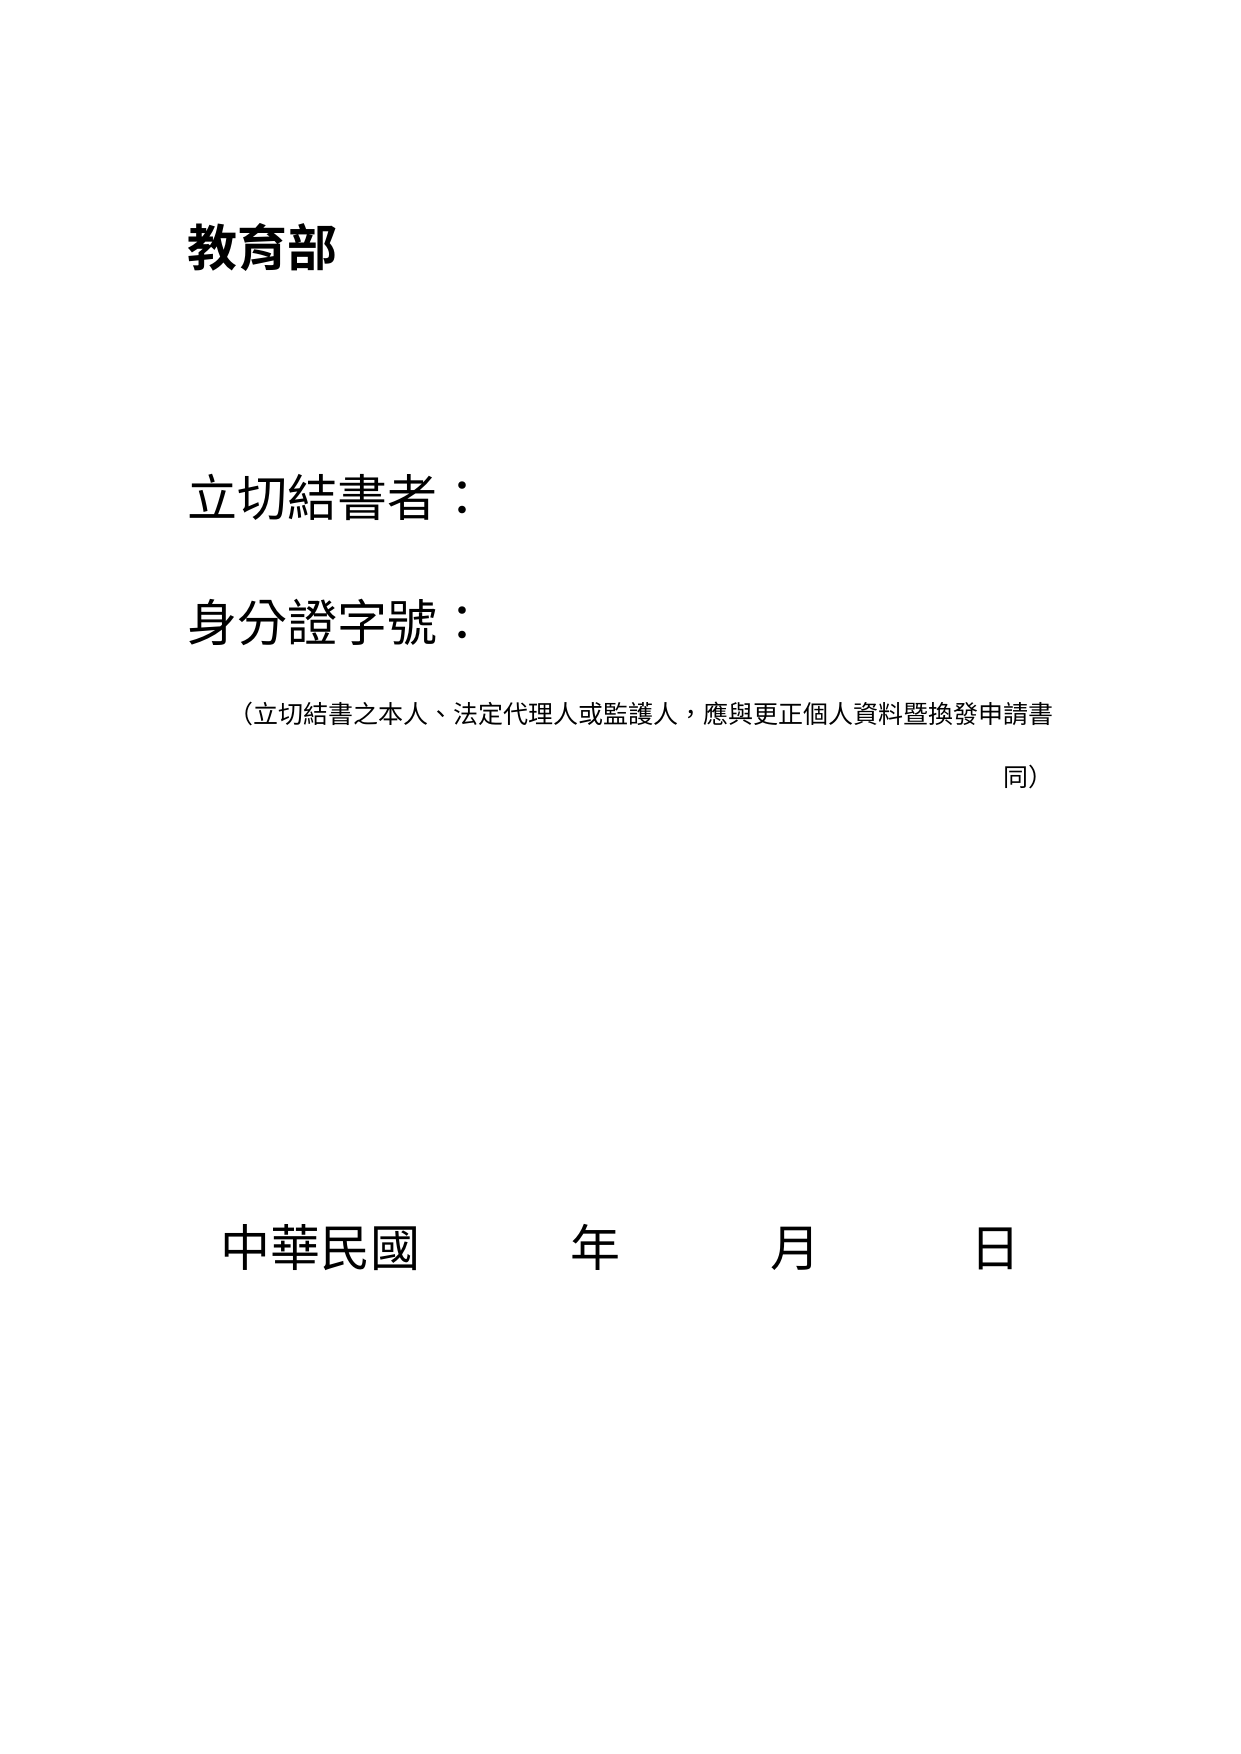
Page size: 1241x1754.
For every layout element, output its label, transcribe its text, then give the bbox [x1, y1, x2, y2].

text 教育部 [187, 171, 1053, 296]
text （立切結書之本人、法定代理人或監護人，應與更正個人資料暨換發申請書同） [187, 671, 1053, 796]
text 中華民國 年 月 日 [187, 1171, 1053, 1296]
text 身分證字號： [187, 546, 1053, 671]
text 立切結書者： [187, 421, 1053, 546]
